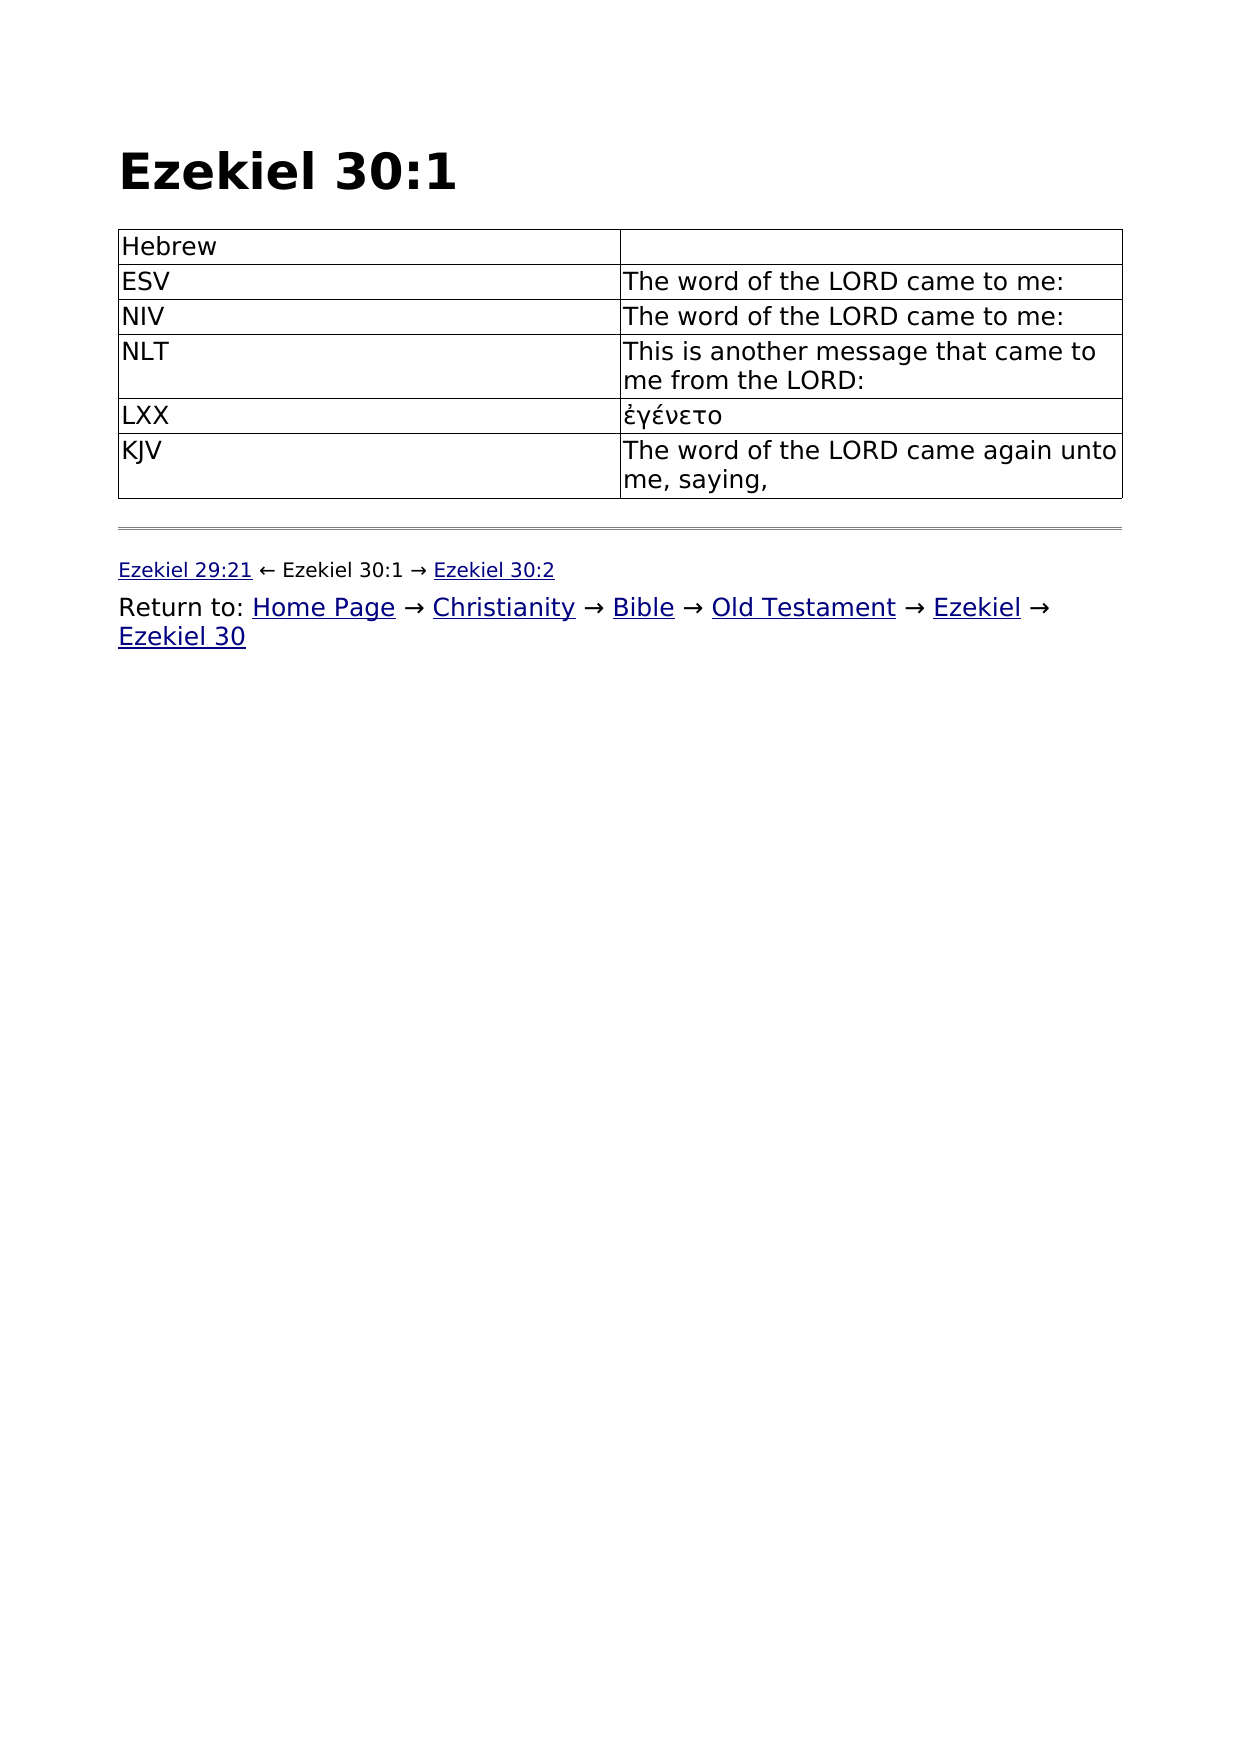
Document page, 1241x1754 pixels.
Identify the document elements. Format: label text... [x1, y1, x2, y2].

subtitle Ezekiel 30:1 [118, 143, 1122, 201]
table_cell ESV [119, 265, 620, 299]
table_cell ἐγένετο [621, 399, 1122, 433]
table_cell NIV [119, 300, 620, 334]
table_cell NLT [119, 335, 620, 398]
table_cell KJV [119, 434, 620, 498]
table_header Hebrew [119, 230, 620, 264]
text Ezekiel 29:21 ← Ezekiel 30:1 → Ezekiel 30:2 [118, 559, 1122, 593]
table_cell The word of the LORD came to me: [621, 300, 1122, 334]
table_cell This is another message that came to me from the LORD: [621, 335, 1122, 398]
table_header [621, 230, 1122, 264]
text Return to: Home Page → Christianity → Bible → Old Testament → Ezekiel → Ezekiel 30 [118, 593, 1122, 651]
table_cell LXX [119, 399, 620, 433]
table_cell The word of the LORD came again unto me, saying, [621, 434, 1122, 498]
table_cell The word of the LORD came to me: [621, 265, 1122, 299]
